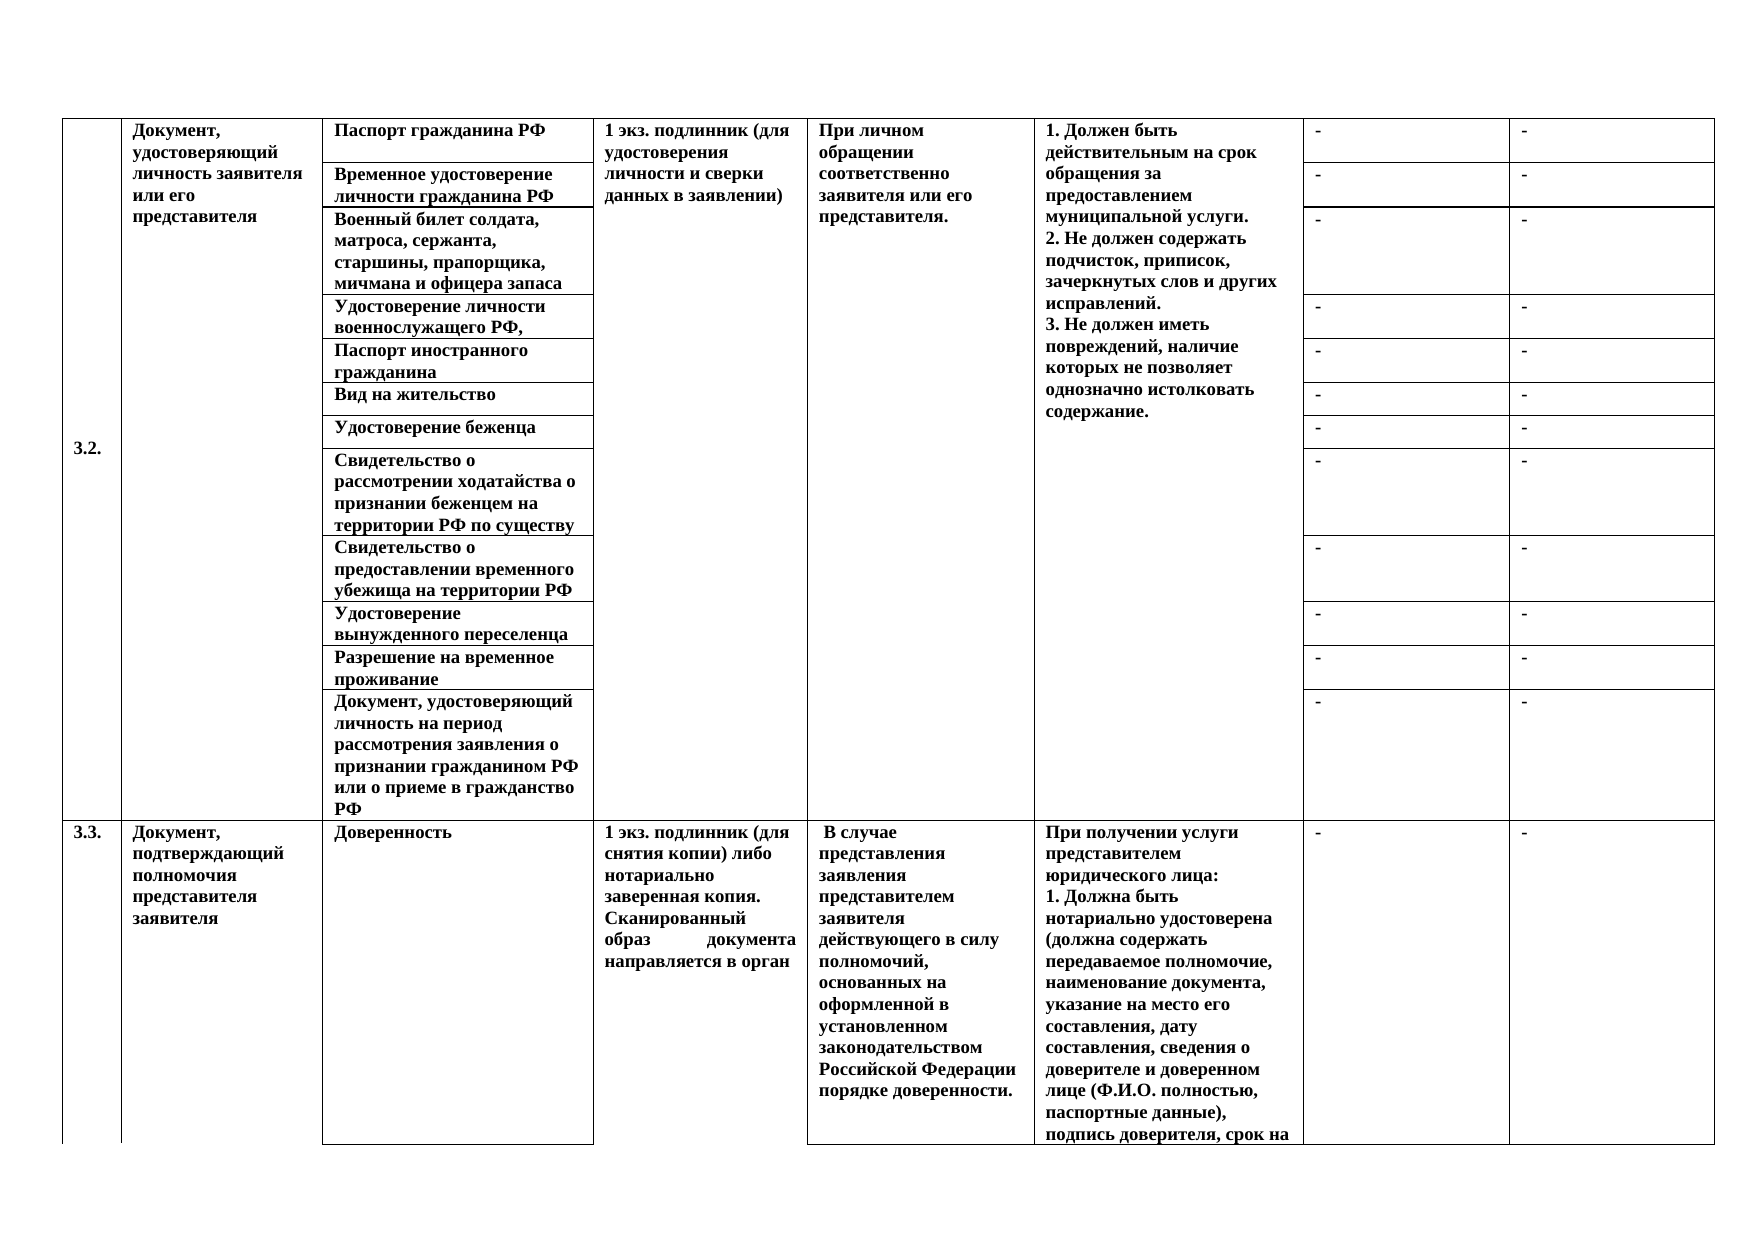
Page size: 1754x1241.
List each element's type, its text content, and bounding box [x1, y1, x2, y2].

table_cell - [1304, 536, 1509, 601]
table_cell - [1510, 449, 1714, 535]
table_cell - [1304, 383, 1509, 415]
table_cell - [1510, 646, 1714, 689]
table_cell 3.3. [63, 821, 121, 1144]
table_cell Удостоверение беженца [323, 416, 593, 448]
table_cell - [1304, 163, 1509, 206]
table_cell Документ, удостоверяющий личность на период рассмотрения заявления о признании гражданином РФ или о приеме в гражданство РФ [323, 690, 593, 819]
table_cell Разрешение на временное проживание [323, 646, 593, 689]
table_cell При получении услуги представителем юридического лица: 1. Должна быть нотариально удостоверена (должна содержать передаваемое полномочие, наименование документа, указание на место его составления, дату составления, сведения о доверителе и доверенном лице (Ф.И.О. полностью, паспортные данные), подпись доверителя, срок на [1035, 821, 1303, 1144]
table_cell Паспорт иностранного гражданина [323, 339, 593, 382]
table_cell - [1304, 449, 1509, 535]
table_cell Доверенность [323, 821, 593, 1144]
table_cell - [1510, 690, 1714, 819]
table_cell - [1510, 536, 1714, 601]
table_cell - [1510, 339, 1714, 382]
table_cell - [1510, 208, 1714, 294]
table_cell - [1510, 416, 1714, 448]
table_cell - [1304, 646, 1509, 689]
table_cell Временное удостоверение личности гражданина РФ [323, 163, 593, 206]
table_cell - [1304, 416, 1509, 448]
table_cell - [1510, 383, 1714, 415]
table_cell Паспорт гражданина РФ [323, 119, 593, 162]
table_cell Свидетельство о предоставлении временного убежища на территории РФ [323, 536, 593, 601]
table_cell Удостоверение личности военнослужащего РФ, [323, 295, 593, 338]
table_cell - [1304, 119, 1509, 162]
table_cell - [1304, 208, 1509, 294]
table_cell - [1510, 821, 1714, 1144]
table_cell Документ, подтверждающий полномочия представителя заявителя [121, 821, 322, 1144]
table_cell - [1304, 821, 1509, 1144]
table_cell Удостоверение вынужденного переселенца [323, 602, 593, 645]
table_cell - [1510, 295, 1714, 338]
table_cell 1 экз. подлинник (для снятия копии) либо нотариально заверенная копия. Сканированный образ документа направляется в орган [594, 821, 807, 1144]
table_cell - [1510, 119, 1714, 162]
table_cell 3.2. [63, 119, 121, 819]
table_cell - [1510, 602, 1714, 645]
table_cell Документ, удостоверяющий личность заявителя или его представителя [122, 119, 322, 819]
table_cell - [1304, 602, 1509, 645]
table_cell - [1510, 163, 1714, 206]
table_cell - [1304, 339, 1509, 382]
table_cell В случае представления заявления представителем заявителя действующего в силу полномочий, основанных на оформленной в установленном законодательством Российской Федерации порядке доверенности. [808, 821, 1034, 1144]
table_cell 1 экз. подлинник (для удостоверения личности и сверки данных в заявлении) [594, 119, 807, 819]
table_cell - [1304, 295, 1509, 338]
table_cell Военный билет солдата, матроса, сержанта, старшины, прапорщика, мичмана и офицера запаса [323, 208, 593, 294]
table_cell 1. Должен быть действительным на срок обращения за предоставлением муниципальной услуги. 2. Не должен содержать подчисток, приписок, зачеркнутых слов и других исправлений. 3. Не должен иметь повреждений, наличие которых не позволяет однозначно истолковать содержание. [1035, 119, 1303, 819]
table_cell - [1304, 690, 1509, 819]
table_cell При личном обращении соответственно заявителя или его представителя. [808, 119, 1034, 819]
table_cell Вид на жительство [323, 383, 593, 415]
table_cell Свидетельство о рассмотрении ходатайства о признании беженцем на территории РФ по существу [323, 449, 593, 535]
